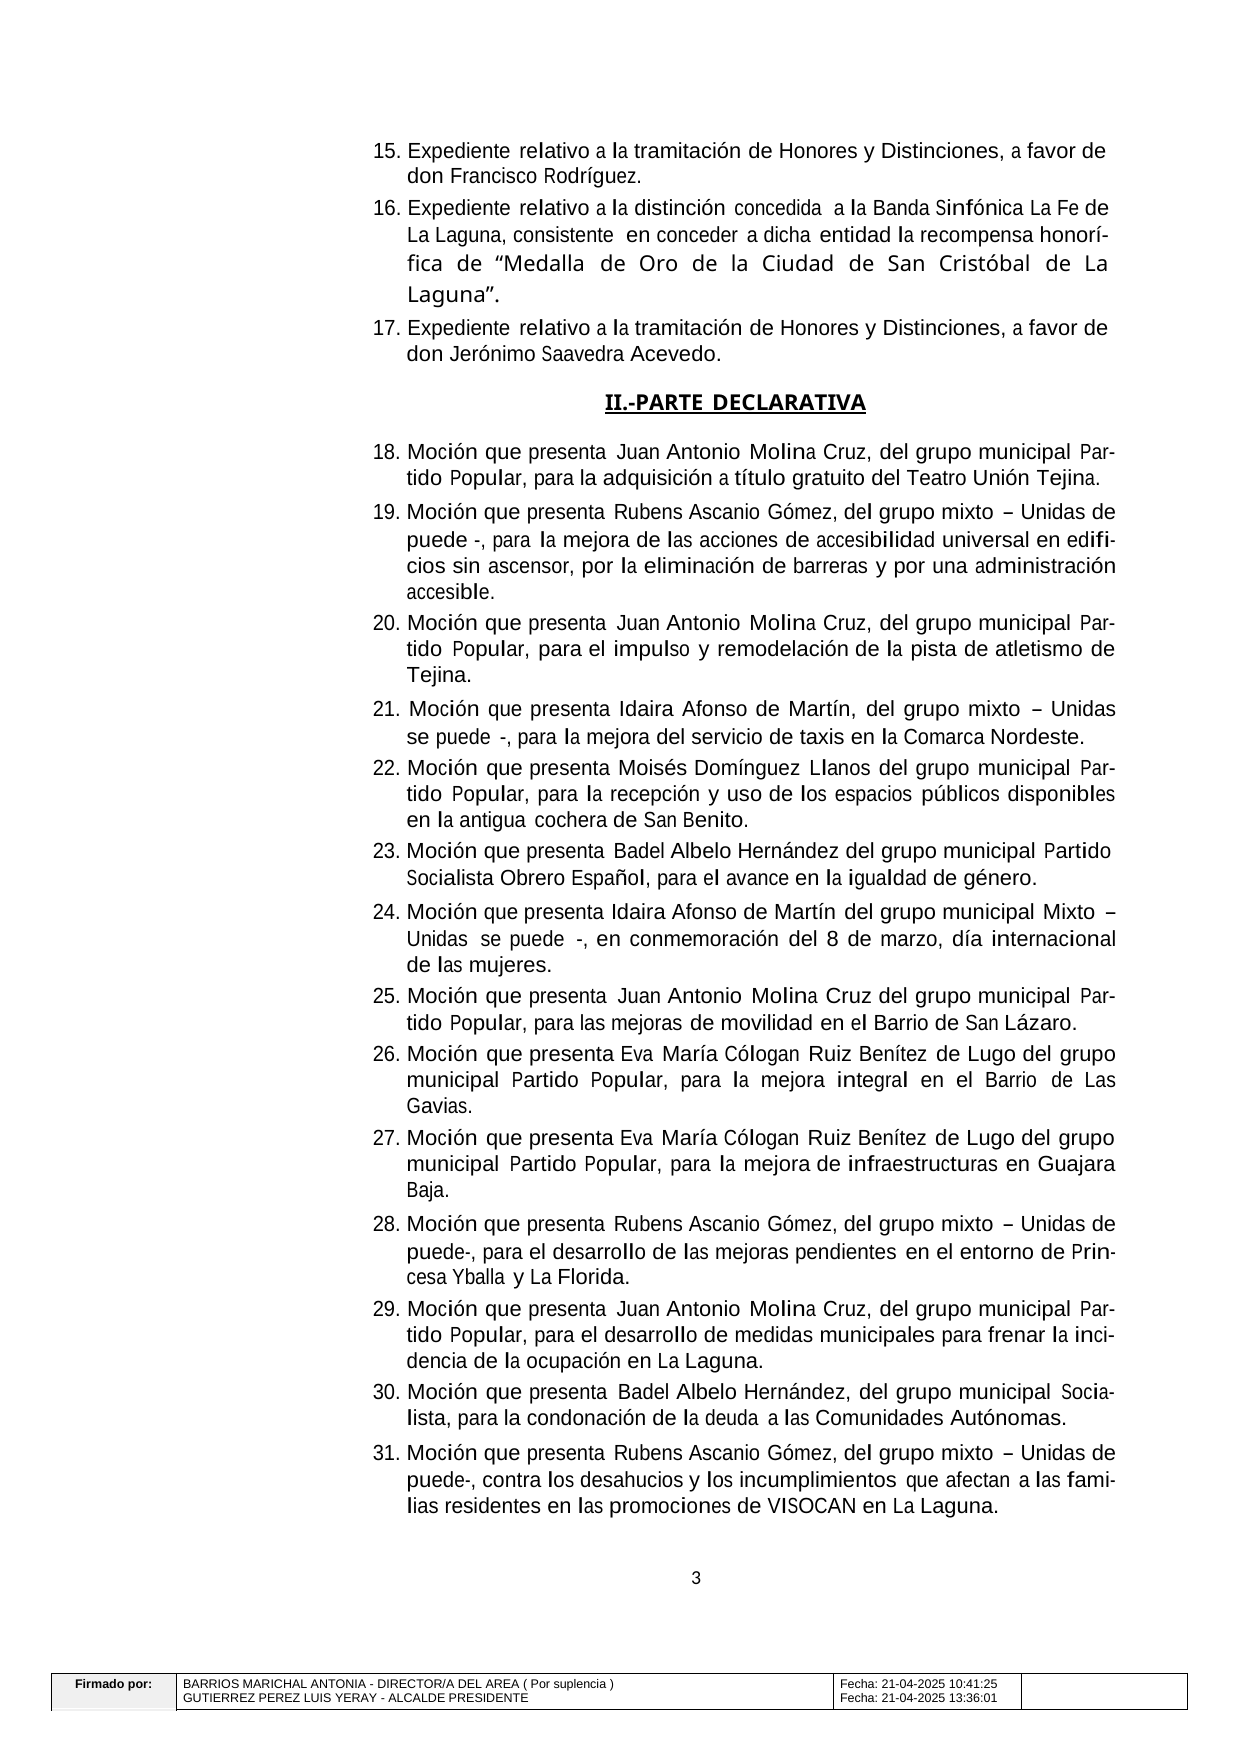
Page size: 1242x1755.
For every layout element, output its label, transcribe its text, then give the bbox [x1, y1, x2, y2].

text 31. Moción que presenta Rubens Ascanio Gómez, del grupo mixto – Unidas de puede-, contra los desahucios y los incumplimientos que afectan a las fami- lias residentes en las promociones de VISOCAN en La Laguna. [373, 1437, 1116, 1518]
text 25. Moción que presenta Juan Antonio Molina Cruz del grupo municipal Par- tido Popular, para las mejoras de movilidad en el Barrio de San Lázaro. [373, 983, 1115, 1035]
text 3 [685, 1565, 706, 1589]
text 26. Moción que presenta Eva María Cólogan Ruiz Benítez de Lugo del grupo municipal Partido Popular, para la mejora integral en el Barrio de Las Gavias. [373, 1041, 1116, 1119]
table_header Fecha: 21-04-2025 10:41:25 Fecha: 21-04-2025 13:36:01 [834, 1674, 1021, 1708]
text 28. Moción que presenta Rubens Ascanio Gómez, del grupo mixto – Unidas de puede-, para el desarrollo de las mejoras pendientes en el entorno de Prin- cesa Yballa y La Florida. [373, 1208, 1116, 1289]
text 30. Moción que presenta Badel Albelo Hernández, del grupo municipal Socia- lista, para la condonación de la deuda a las Comunidades Autónomas. [373, 1379, 1115, 1431]
text 20. Moción que presenta Juan Antonio Molina Cruz, del grupo municipal Par- tido Popular, para el impulso y remodelación de la pista de atletismo de Tejina. [373, 610, 1115, 687]
text 24. Moción que presenta Idaira Afonso de Martín del grupo municipal Mixto – Unidas se puede -, en conmemoración del 8 de marzo, día internacional de las mujeres. [373, 896, 1116, 977]
text 29. Moción que presenta Juan Antonio Molina Cruz, del grupo municipal Par- tido Popular, para el desarrollo de medidas municipales para frenar la inci- dencia de la ocupación en La Laguna. [373, 1296, 1115, 1373]
text 27. Moción que presenta Eva María Cólogan Ruiz Benítez de Lugo del grupo municipal Partido Popular, para la mejora de infraestructuras en Guajara Baja. [373, 1125, 1115, 1202]
text 19. Moción que presenta Rubens Ascanio Gómez, del grupo mixto – Unidas de puede -, para la mejora de las acciones de accesibilidad universal en edifi- cios sin ascensor, por la eliminación de barreras y por una administración accesible. [373, 496, 1116, 604]
text II.-PARTE DECLARATIVA [605, 390, 1202, 415]
text 23. Moción que presenta Badel Albelo Hernández del grupo municipal Partido [373, 838, 1202, 863]
table_header Firmado por: [52, 1674, 176, 1708]
text 17. Expediente relativo a la tramitación de Honores y Distinciones, a favor de don Jerónimo Saavedra Acevedo. [373, 315, 1109, 366]
text 18. Moción que presenta Juan Antonio Molina Cruz, del grupo municipal Par- tido Popular, para la adquisición a título gratuito del Teatro Unión Tejina. [373, 439, 1115, 490]
table_header [1022, 1674, 1187, 1708]
text Socialista Obrero Español, para el avance en la igualdad de género. [406, 864, 1202, 890]
table_header BARRIOS MARICHAL ANTONIA - DIRECTOR/A DEL AREA ( Por suplencia ) GUTIERREZ PEREZ LUIS YERAY - ALCALDE PRESIDENTE [177, 1674, 833, 1708]
text 21. Moción que presenta Idaira Afonso de Martín, del grupo mixto – Unidas se puede -, para la mejora del servicio de taxis en la Comarca Nordeste. [373, 693, 1116, 749]
text 16. Expediente relativo a la distinción concedida a la Banda Sinfónica La Fe de La Laguna, consistente en conceder a dicha entidad la recompensa honorí- fica de “Medalla de Oro de la Ciudad de San Cristóbal de La Laguna”. [373, 195, 1109, 309]
text don Francisco Rodríguez. [407, 163, 1202, 189]
text 22. Moción que presenta Moisés Domínguez Llanos del grupo municipal Par- tido Popular, para la recepción y uso de los espacios públicos disponibles en la antigua cochera de San Benito. [373, 755, 1115, 832]
